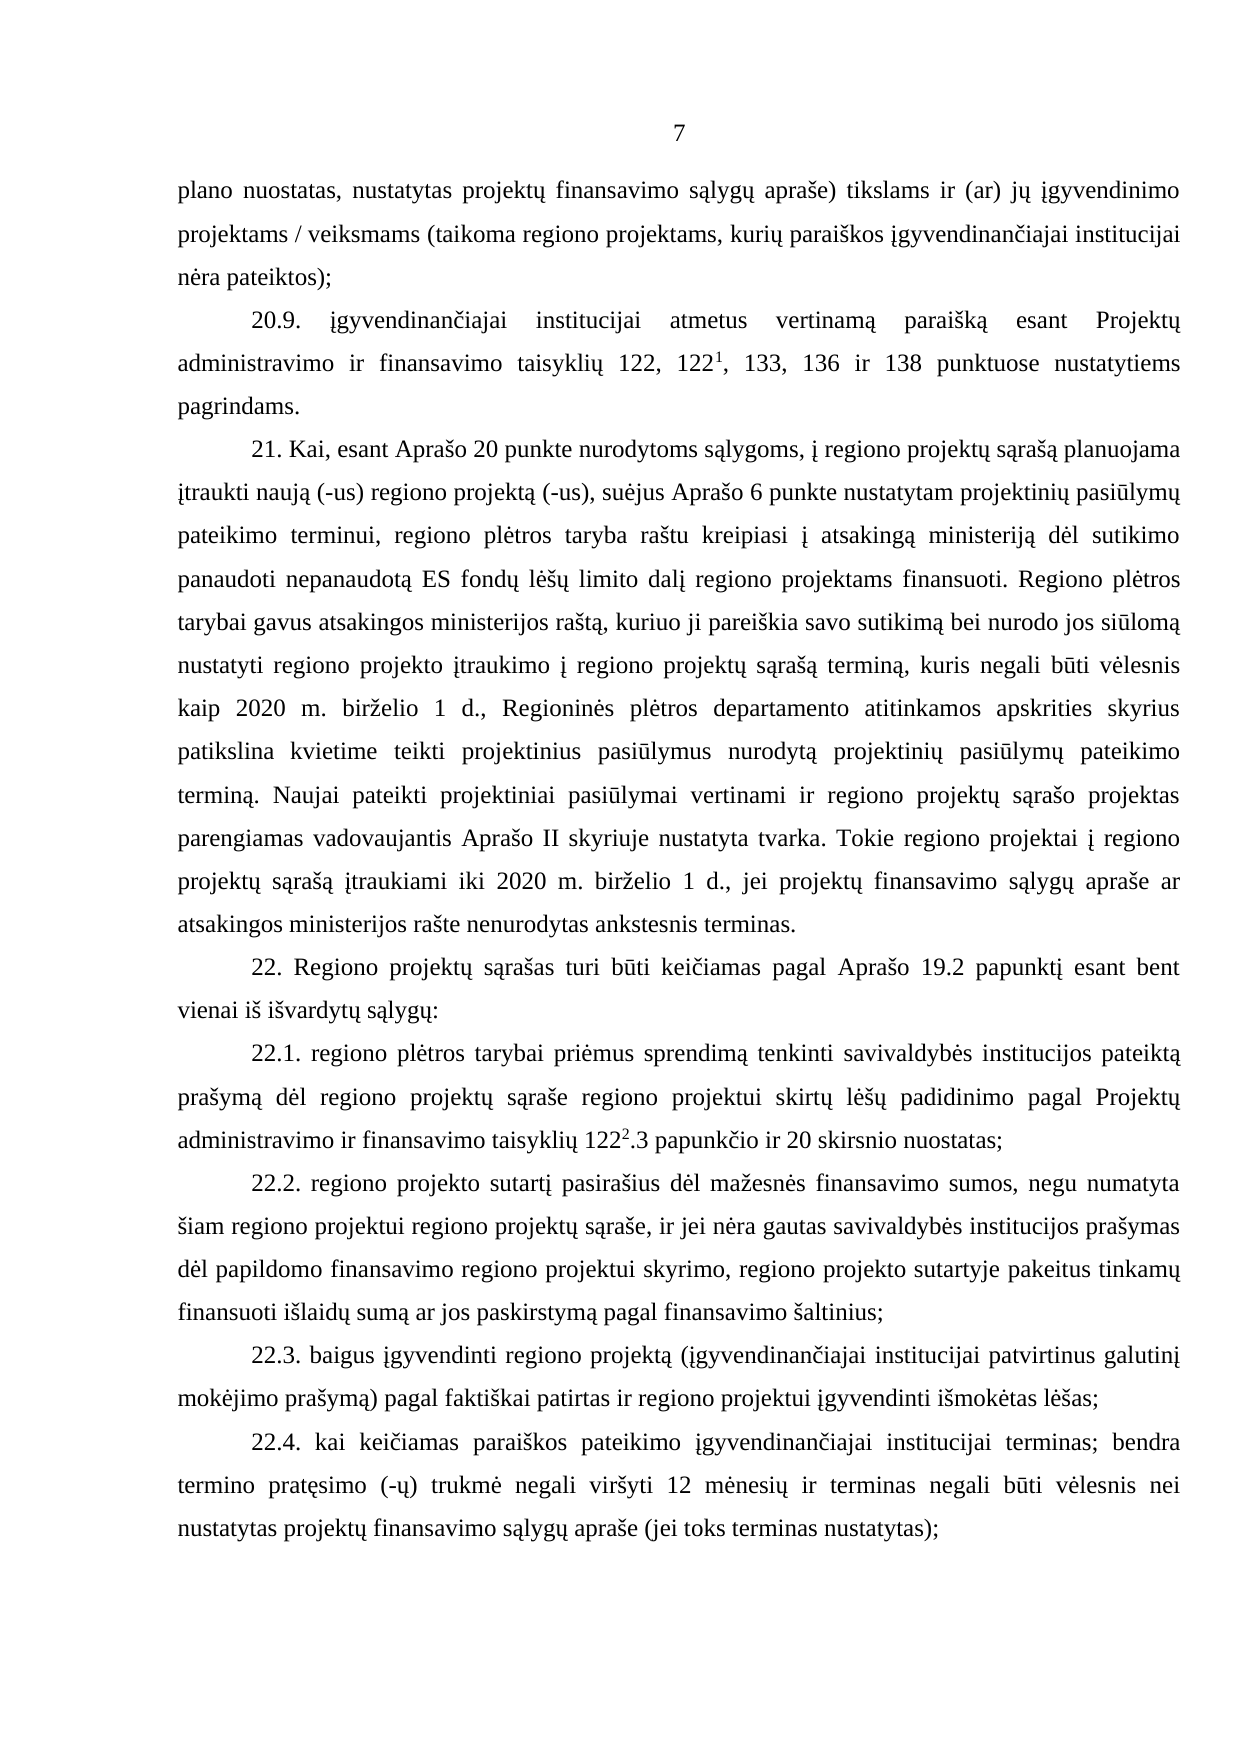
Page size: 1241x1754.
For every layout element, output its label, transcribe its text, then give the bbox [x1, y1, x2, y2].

text 22. Regiono projektų sąrašas turi būti keičiamas pagal Aprašo 19.2 papunktį esant bent vienai iš išvardytų sąlygų: [177, 952, 1181, 1024]
text plano nuostatas, nustatytas projektų finansavimo sąlygų apraše) tikslams ir (ar) jų įgyvendinimo projektams / veiksmams (taikoma regiono projektams, kurių paraiškos įgyvendinančiajai institucijai nėra pateiktos); [177, 176, 1181, 291]
text 22.2. regiono projekto sutartį pasirašius dėl mažesnės finansavimo sumos, negu numatyta šiam regiono projektui regiono projektų sąraše, ir jei nėra gautas savivaldybės institucijos prašymas dėl papildomo finansavimo regiono projektui skyrimo, regiono projekto sutartyje pakeitus tinkamų finansuoti išlaidų sumą ar jos paskirstymą pagal finansavimo šaltinius; [177, 1168, 1181, 1326]
text 22.1. regiono plėtros tarybai priėmus sprendimą tenkinti savivaldybės institucijos pateiktą prašymą dėl regiono projektų sąraše regiono projektui skirtų lėšų padidinimo pagal Projektų administravimo ir finansavimo taisyklių 1222.3 papunkčio ir 20 skirsnio nuostatas; [177, 1038, 1181, 1153]
text 21. Kai, esant Aprašo 20 punkte nurodytoms sąlygoms, į regiono projektų sąrašą planuojama įtraukti naują (-us) regiono projektą (-us), suėjus Aprašo 6 punkte nustatytam projektinių pasiūlymų pateikimo terminui, regiono plėtros taryba raštu kreipiasi į atsakingą ministeriją dėl sutikimo panaudoti nepanaudotą ES fondų lėšų limito dalį regiono projektams finansuoti. Regiono plėtros tarybai gavus atsakingos ministerijos raštą, kuriuo ji pareiškia savo sutikimą bei nurodo jos siūlomą nustatyti regiono projekto įtraukimo į regiono projektų sąrašą terminą, kuris negali būti vėlesnis kaip 2020 m. birželio 1 d., Regioninės plėtros departamento atitinkamos apskrities skyrius patikslina kvietime teikti projektinius pasiūlymus nurodytą projektinių pasiūlymų pateikimo terminą. Naujai pateikti projektiniai pasiūlymai vertinami ir regiono projektų sąrašo projektas parengiamas vadovaujantis Aprašo II skyriuje nustatyta tvarka. Tokie regiono projektai į regiono projektų sąrašą įtraukiami iki 2020 m. birželio 1 d., jei projektų finansavimo sąlygų apraše ar atsakingos ministerijos rašte nenurodytas ankstesnis terminas. [177, 434, 1181, 938]
text 20.9. įgyvendinančiajai institucijai atmetus vertinamą paraišką esant Projektų administravimo ir finansavimo taisyklių 122, 1221, 133, 136 ir 138 punktuose nustatytiems pagrindams. [177, 305, 1181, 420]
text 22.4. kai keičiamas paraiškos pateikimo įgyvendinančiajai institucijai terminas; bendra termino pratęsimo (-ų) trukmė negali viršyti 12 mėnesių ir terminas negali būti vėlesnis nei nustatytas projektų finansavimo sąlygų apraše (jei toks terminas nustatytas); [177, 1427, 1181, 1542]
text 22.3. baigus įgyvendinti regiono projektą (įgyvendinančiajai institucijai patvirtinus galutinį mokėjimo prašymą) pagal faktiškai patirtas ir regiono projektui įgyvendinti išmokėtas lėšas; [177, 1340, 1181, 1412]
